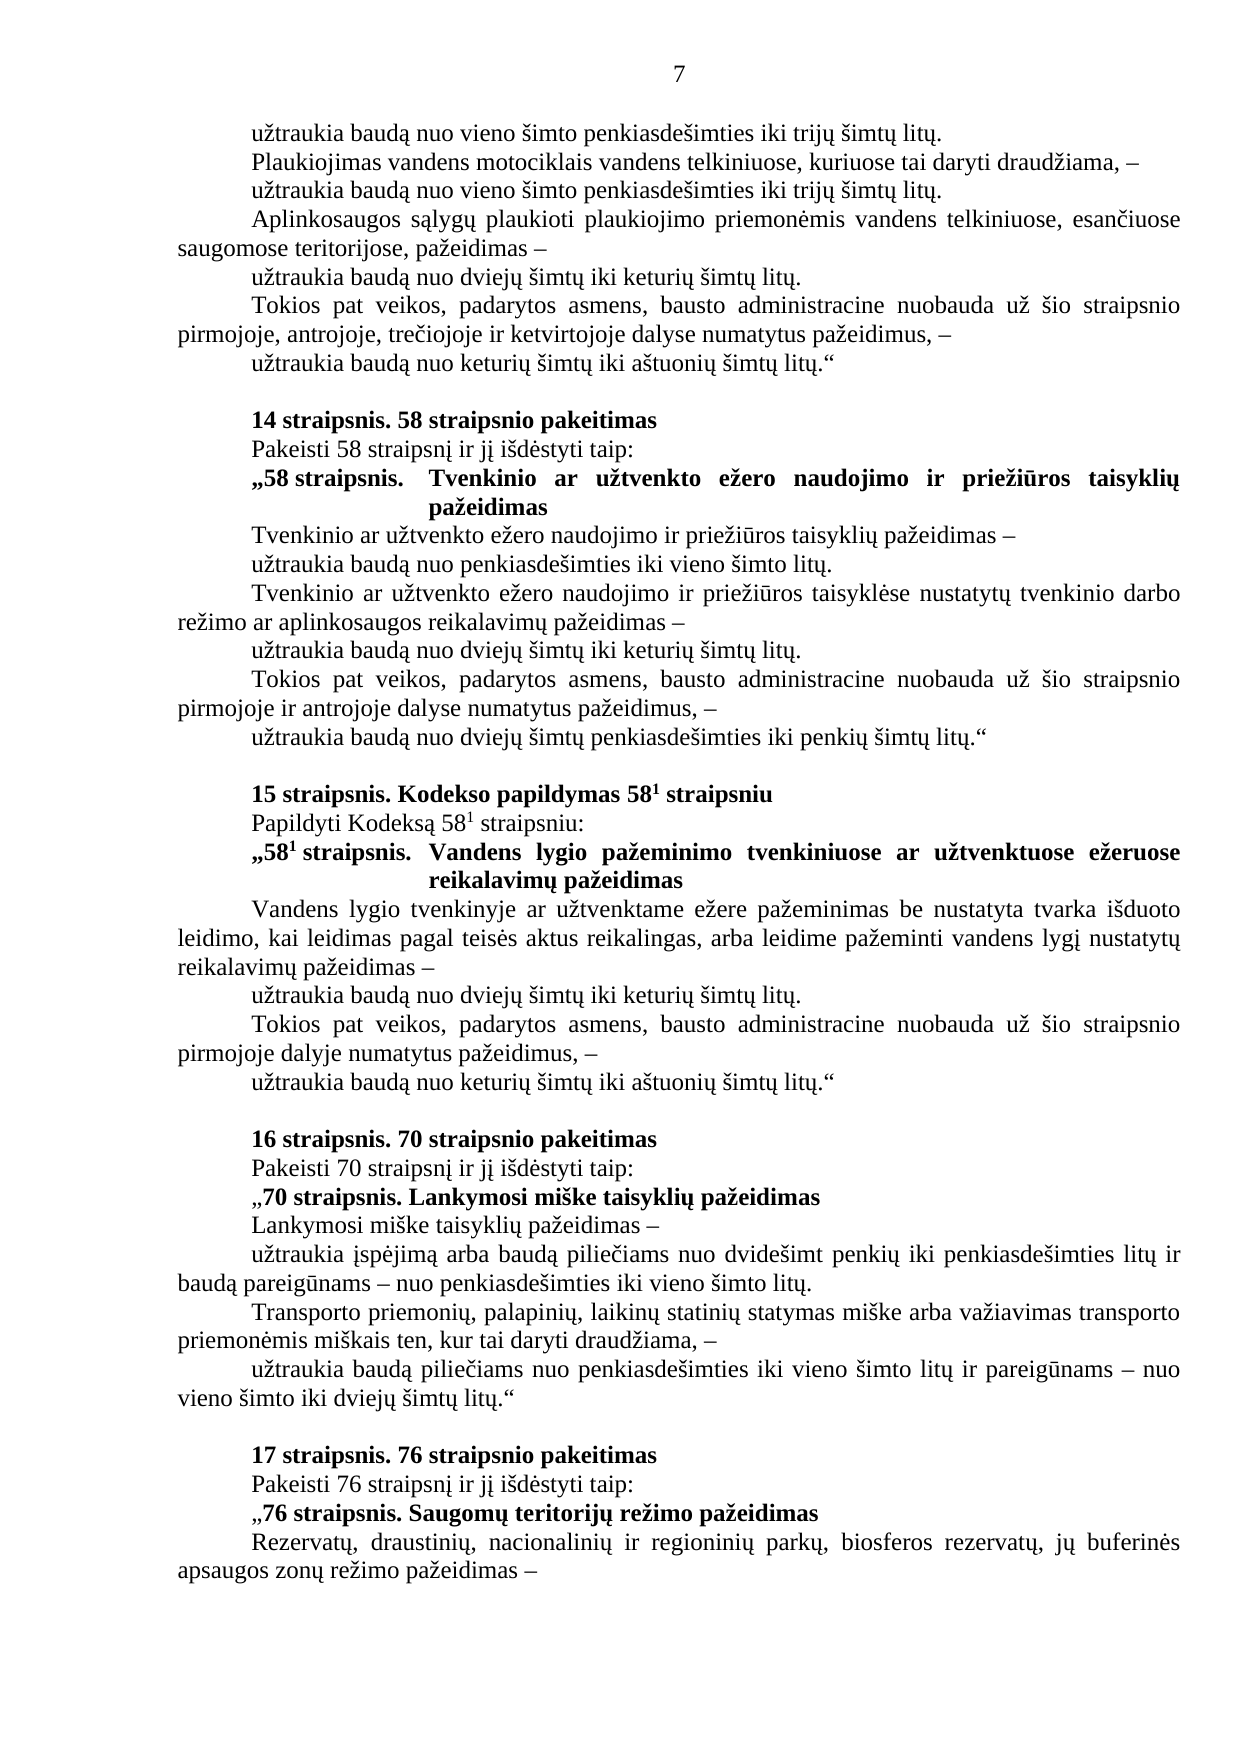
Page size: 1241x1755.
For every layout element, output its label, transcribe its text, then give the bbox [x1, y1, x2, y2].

text Pakeisti 70 straipsnį ir jį išdėstyti taip: [177, 1153, 1181, 1182]
text 15 straipsnis. Kodekso papildymas 581 straipsniu [177, 779, 1181, 808]
text „70 straipsnis. Lankymosi miške taisyklių pažeidimas [177, 1182, 1181, 1211]
text užtraukia baudą nuo keturių šimtų iki aštuonių šimtų litų.“ [177, 348, 1181, 377]
text Tvenkinio ar užtvenkto ežero naudojimo ir priežiūros taisyklėse nustatytų tvenkinio darbo režimo ar aplinkosaugos reikalavimų pažeidimas – [177, 578, 1181, 636]
text Tokios pat veikos, padarytos asmens, bausto administracine nuobauda už šio straipsnio pirmojoje ir antrojoje dalyse numatytus pažeidimus, – [177, 664, 1181, 722]
text Pakeisti 58 straipsnį ir jį išdėstyti taip: [177, 434, 1181, 463]
text Vandens lygio tvenkinyje ar užtvenktame ežere pažeminimas be nustatyta tvarka išduoto leidimo, kai leidimas pagal teisės aktus reikalingas, arba leidime pažeminti vandens lygį nustatytų reikalavimų pažeidimas – [177, 894, 1181, 981]
text Tokios pat veikos, padarytos asmens, bausto administracine nuobauda už šio straipsnio pirmojoje dalyje numatytus pažeidimus, – [177, 1009, 1181, 1067]
text „76 straipsnis. Saugomų teritorijų režimo pažeidimas [177, 1498, 1181, 1527]
text Tvenkinio ar užtvenkto ežero naudojimo ir priežiūros taisyklių pažeidimas – [177, 521, 1181, 549]
text Transporto priemonių, palapinių, laikinų statinių statymas miške arba važiavimas transporto priemonėmis miškais ten, kur tai daryti draudžiama, – [177, 1297, 1181, 1354]
text „58 straipsnis. Tvenkinio ar užtvenkto ežero naudojimo ir priežiūros taisyklių pažeidimas [251, 463, 1181, 521]
text užtraukia baudą piliečiams nuo penkiasdešimties iki vieno šimto litų ir pareigūnams – nuo vieno šimto iki dviejų šimtų litų.“ [177, 1354, 1181, 1412]
text užtraukia baudą nuo dviejų šimtų iki keturių šimtų litų. [177, 981, 1181, 1009]
text Lankymosi miške taisyklių pažeidimas – [177, 1211, 1181, 1239]
text Aplinkosaugos sąlygų plaukioti plaukiojimo priemonėmis vandens telkiniuose, esančiuose saugomose teritorijose, pažeidimas – [177, 204, 1181, 262]
text užtraukia baudą nuo dviejų šimtų penkiasdešimties iki penkių šimtų litų.“ [177, 722, 1181, 751]
text 17 straipsnis. 76 straipsnio pakeitimas [177, 1441, 1181, 1469]
text Tokios pat veikos, padarytos asmens, bausto administracine nuobauda už šio straipsnio pirmojoje, antrojoje, trečiojoje ir ketvirtojoje dalyse numatytus pažeidimus, – [177, 291, 1181, 348]
text Pakeisti 76 straipsnį ir jį išdėstyti taip: [177, 1469, 1181, 1498]
text užtraukia įspėjimą arba baudą piliečiams nuo dvidešimt penkių iki penkiasdešimties litų ir baudą pareigūnams – nuo penkiasdešimties iki vieno šimto litų. [177, 1239, 1181, 1297]
text užtraukia baudą nuo dviejų šimtų iki keturių šimtų litų. [177, 636, 1181, 664]
text 16 straipsnis. 70 straipsnio pakeitimas [177, 1124, 1181, 1153]
text užtraukia baudą nuo penkiasdešimties iki vieno šimto litų. [177, 549, 1181, 578]
text užtraukia baudą nuo vieno šimto penkiasdešimties iki trijų šimtų litų. [177, 176, 1181, 204]
text „581 straipsnis. Vandens lygio pažeminimo tvenkiniuose ar užtvenktuose ežeruose reikalavimų pažeidimas [251, 837, 1181, 894]
text Papildyti Kodeksą 581 straipsniu: [177, 808, 1181, 837]
text užtraukia baudą nuo vieno šimto penkiasdešimties iki trijų šimtų litų. [177, 118, 1181, 147]
text 14 straipsnis. 58 straipsnio pakeitimas [177, 406, 1181, 434]
text užtraukia baudą nuo keturių šimtų iki aštuonių šimtų litų.“ [177, 1067, 1181, 1096]
text Plaukiojimas vandens motociklais vandens telkiniuose, kuriuose tai daryti draudžiama, – [177, 147, 1181, 176]
text Rezervatų, draustinių, nacionalinių ir regioninių parkų, biosferos rezervatų, jų buferinės apsaugos zonų režimo pažeidimas – [177, 1527, 1181, 1584]
text užtraukia baudą nuo dviejų šimtų iki keturių šimtų litų. [177, 262, 1181, 291]
